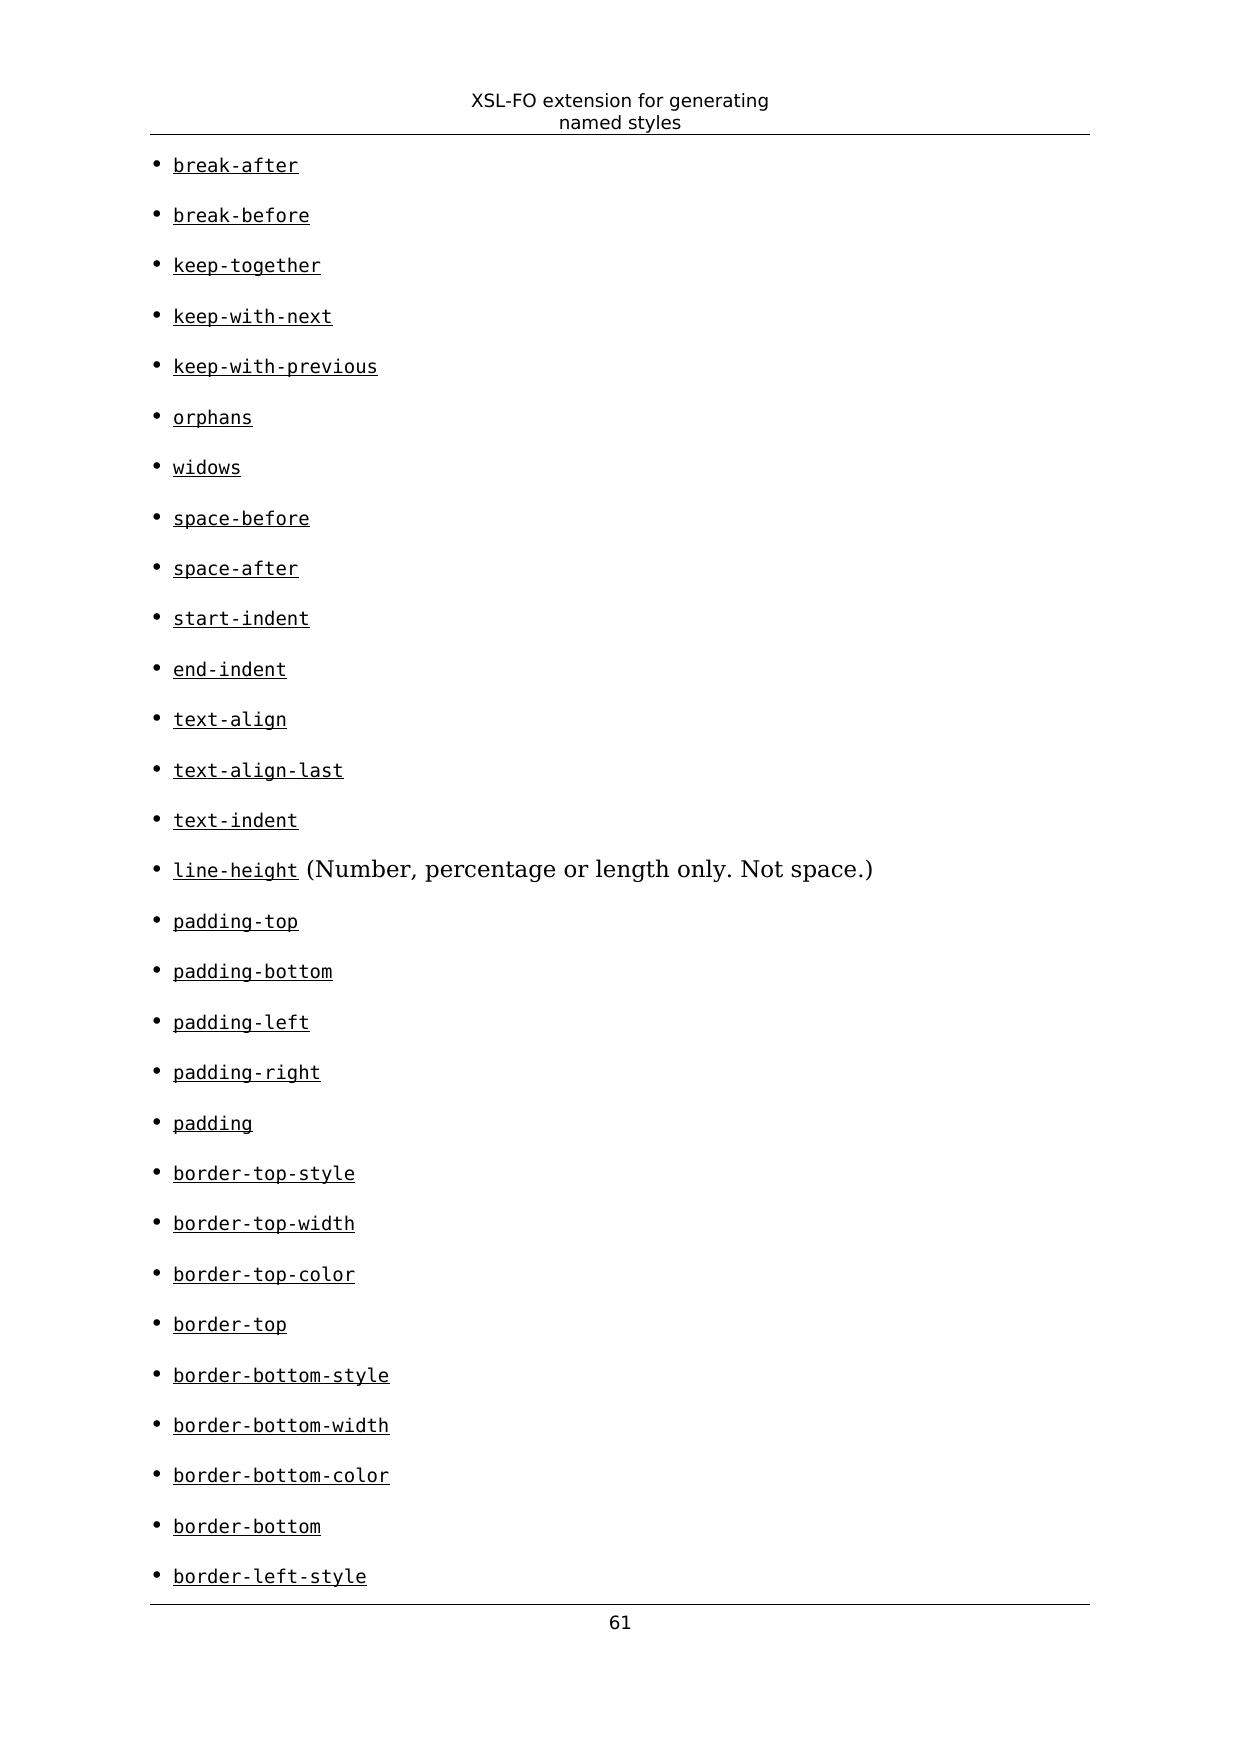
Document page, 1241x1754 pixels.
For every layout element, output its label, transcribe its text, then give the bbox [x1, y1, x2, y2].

list text-indent [150, 805, 1090, 833]
list padding-top [150, 906, 1090, 934]
list keep-with-previous [150, 352, 1090, 379]
list border-top-color [150, 1259, 1090, 1287]
list border-bottom [150, 1511, 1090, 1539]
list text-align [150, 704, 1090, 732]
list break-before [150, 200, 1090, 228]
list padding-right [150, 1057, 1090, 1085]
list text-align-last [150, 755, 1090, 782]
list break-after [150, 150, 1090, 177]
list border-bottom-style [150, 1360, 1090, 1387]
list space-after [150, 553, 1090, 581]
list end-indent [150, 654, 1090, 682]
list border-bottom-width [150, 1410, 1090, 1438]
list keep-with-next [150, 301, 1090, 329]
list keep-together [150, 251, 1090, 278]
list widows [150, 452, 1090, 480]
list padding [150, 1108, 1090, 1135]
list border-bottom-color [150, 1461, 1090, 1488]
list border-top-style [150, 1158, 1090, 1186]
list border-top [150, 1309, 1090, 1337]
list padding-left [150, 1007, 1090, 1034]
list start-indent [150, 604, 1090, 631]
list space-before [150, 503, 1090, 530]
list border-top-width [150, 1209, 1090, 1236]
list line-height (Number, percentage or length only. Not space.) [150, 856, 1090, 883]
list orphans [150, 402, 1090, 429]
list border-left-style [150, 1562, 1090, 1589]
list padding-bottom [150, 957, 1090, 984]
